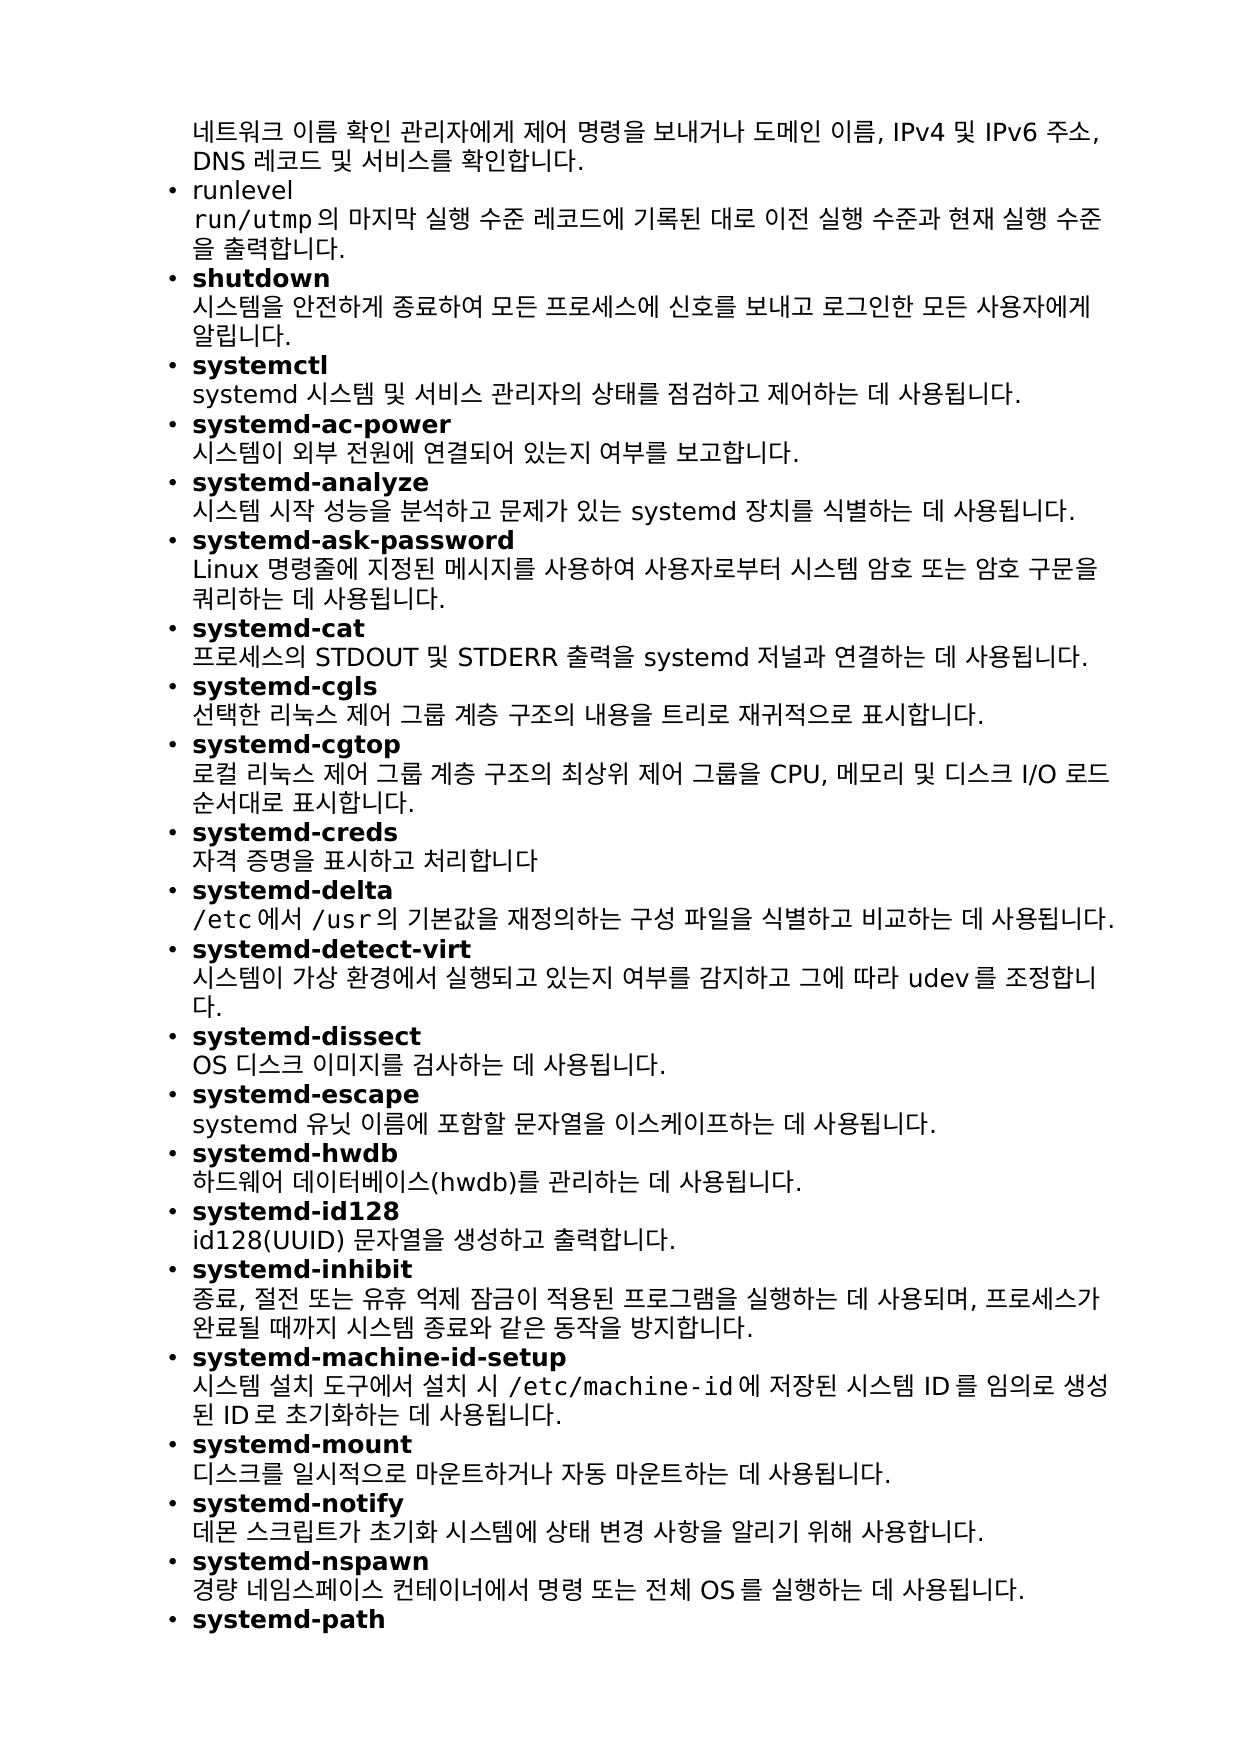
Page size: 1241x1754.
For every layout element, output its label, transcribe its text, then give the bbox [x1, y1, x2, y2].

list systemd-ac-power 시스템이 외부 전원에 연결되어 있는지 여부를 보고합니다. [177, 410, 1122, 468]
list systemd-dissect OS 디스크 이미지를 검사하는 데 사용됩니다. [177, 1022, 1122, 1081]
list runlevel run/utmp의 마지막 실행 수준 레코드에 기록된 대로 이전 실행 수준과 현재 실행 수준을 출력합니다. [177, 176, 1122, 264]
list systemd-mount 디스크를 일시적으로 마운트하거나 자동 마운트하는 데 사용됩니다. [177, 1431, 1122, 1489]
list systemd-delta /etc에서 /usr의 기본값을 재정의하는 구성 파일을 식별하고 비교하는 데 사용됩니다. [177, 876, 1122, 935]
list systemd-creds 자격 증명을 표시하고 처리합니다 [177, 818, 1122, 876]
list systemd-escape systemd 유닛 이름에 포함할 문자열을 이스케이프하는 데 사용됩니다. [177, 1081, 1122, 1139]
list systemd-cgls 선택한 리눅스 제어 그룹 계층 구조의 내용을 트리로 재귀적으로 표시합니다. [177, 672, 1122, 731]
list systemd-id128 id128(UUID) 문자열을 생성하고 출력합니다. [177, 1197, 1122, 1256]
list 네트워크 이름 확인 관리자에게 제어 명령을 보내거나 도메인 이름, IPv4 및 IPv6 주소, DNS 레코드 및 서비스를 확인합니다. [177, 118, 1122, 176]
list systemd-notify 데몬 스크립트가 초기화 시스템에 상태 변경 사항을 알리기 위해 사용합니다. [177, 1489, 1122, 1547]
list systemd-cgtop 로컬 리눅스 제어 그룹 계층 구조의 최상위 제어 그룹을 CPU, 메모리 및 디스크 I/O 로드 순서대로 표시합니다. [177, 731, 1122, 818]
list systemctl systemd 시스템 및 서비스 관리자의 상태를 점검하고 제어하는 데 사용됩니다. [177, 351, 1122, 410]
list systemd-inhibit 종료, 절전 또는 유휴 억제 잠금이 적용된 프로그램을 실행하는 데 사용되며, 프로세스가 완료될 때까지 시스템 종료와 같은 동작을 방지합니다. [177, 1256, 1122, 1343]
list systemd-analyze 시스템 시작 성능을 분석하고 문제가 있는 systemd 장치를 식별하는 데 사용됩니다. [177, 468, 1122, 526]
list systemd-detect-virt 시스템이 가상 환경에서 실행되고 있는지 여부를 감지하고 그에 따라 udev를 조정합니다. [177, 935, 1122, 1022]
list systemd-machine-id-setup 시스템 설치 도구에서 설치 시 /etc/machine-id에 저장된 시스템 ID를 임의로 생성된 ID로 초기화하는 데 사용됩니다. [177, 1343, 1122, 1431]
list systemd-cat 프로세스의 STDOUT 및 STDERR 출력을 systemd 저널과 연결하는 데 사용됩니다. [177, 614, 1122, 672]
list systemd-hwdb 하드웨어 데이터베이스(hwdb)를 관리하는 데 사용됩니다. [177, 1139, 1122, 1197]
list systemd-nspawn 경량 네임스페이스 컨테이너에서 명령 또는 전체 OS를 실행하는 데 사용됩니다. [177, 1547, 1122, 1606]
list shutdown 시스템을 안전하게 종료하여 모든 프로세스에 신호를 보내고 로그인한 모든 사용자에게 알립니다. [177, 264, 1122, 351]
list systemd-ask-password Linux 명령줄에 지정된 메시지를 사용하여 사용자로부터 시스템 암호 또는 암호 구문을 쿼리하는 데 사용됩니다. [177, 526, 1122, 614]
list systemd-path [177, 1606, 1122, 1635]
